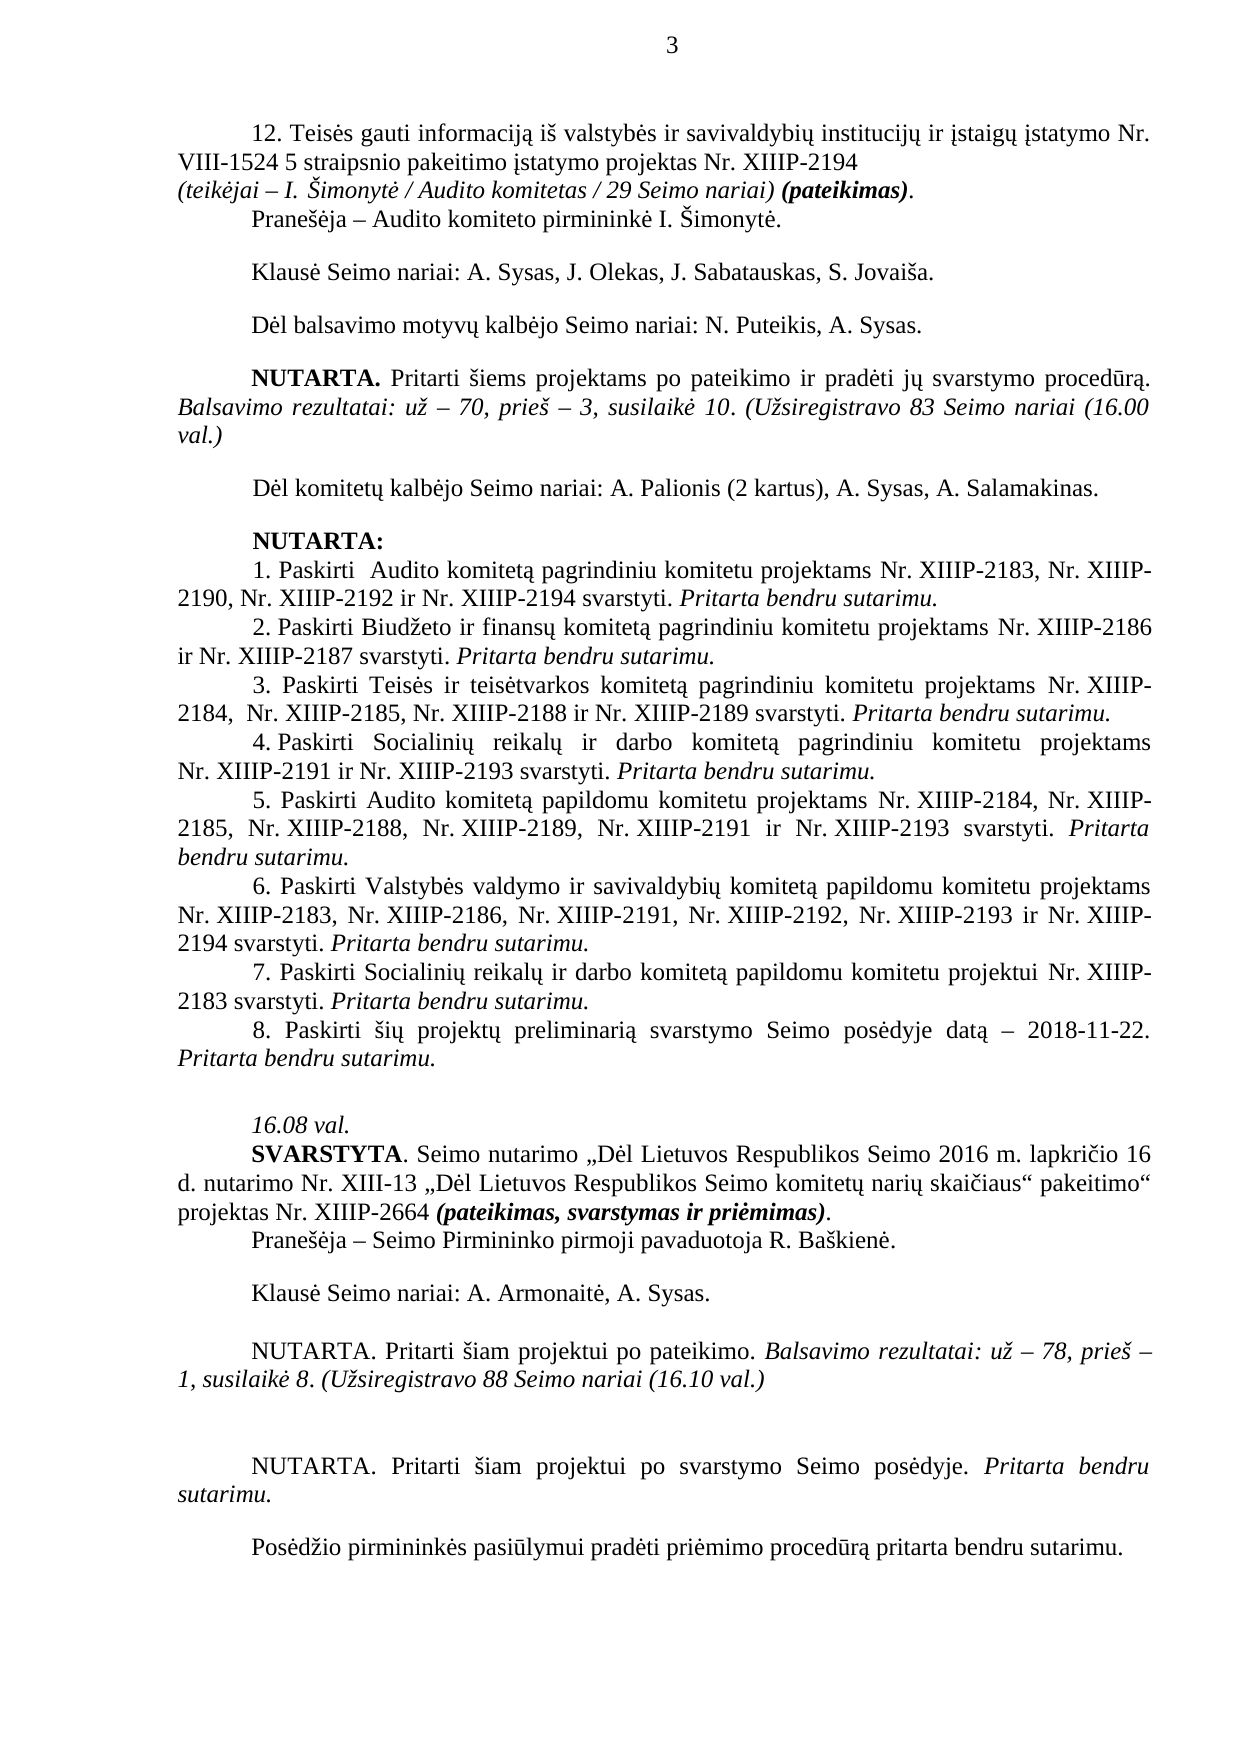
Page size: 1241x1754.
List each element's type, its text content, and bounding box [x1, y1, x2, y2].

text Dėl balsavimo motyvų kalbėjo Seimo nariai: N. Puteikis, A. Sysas. [177, 310, 1152, 339]
text NUTARTA: [177, 526, 1152, 555]
text Pranešėja – Audito komiteto pirmininkė I. Šimonytė. [177, 204, 1152, 233]
text (teikėjai – I. Šimonytė / Audito komitetas / 29 Seimo nariai) (pateikimas). [177, 176, 1152, 204]
text 16.08 val. [177, 1111, 1152, 1139]
text Posėdžio pirmininkės pasiūlymui pradėti priėmimo procedūrą pritarta bendru sutarimu. [177, 1532, 1152, 1561]
text 1. Paskirti Audito komitetą pagrindiniu komitetu projektams Nr. XIIIP-2183, Nr. XIIIP-2190, Nr. XIIIP-2192 ir Nr. XIIIP-2194 svarstyti. Pritarta bendru sutarimu. [177, 555, 1152, 612]
text 6. Paskirti Valstybės valdymo ir savivaldybių komitetą papildomu komitetu projektams Nr. XIIIP-2183, Nr. XIIIP-2186, Nr. XIIIP-2191, Nr. XIIIP-2192, Nr. XIIIP-2193 ir Nr. XIIIP-2194 svarstyti. Pritarta bendru sutarimu. [177, 871, 1152, 957]
text Klausė Seimo nariai: A. Sysas, J. Olekas, J. Sabatauskas, S. Jovaiša. [177, 257, 1152, 286]
text SVARSTYTA. Seimo nutarimo „Dėl Lietuvos Respublikos Seimo 2016 m. lapkričio 16 d. nutarimo Nr. XIII-13 „Dėl Lietuvos Respublikos Seimo komitetų narių skaičiaus“ pakeitimo“ projektas Nr. XIIIP-2664 (pateikimas, svarstymas ir priėmimas). [177, 1139, 1152, 1226]
text Dėl komitetų kalbėjo Seimo nariai: A. Palionis (2 kartus), A. Sysas, A. Salamakinas. [177, 473, 1152, 502]
text 4. Paskirti Socialinių reikalų ir darbo komitetą pagrindiniu komitetu projektams Nr. XIIIP-2191 ir Nr. XIIIP-2193 svarstyti. Pritarta bendru sutarimu. [177, 727, 1152, 785]
text Klausė Seimo nariai: A. Armonaitė, A. Sysas. [177, 1278, 1152, 1307]
text Pranešėja – Seimo Pirmininko pirmoji pavaduotoja R. Baškienė. [177, 1226, 1152, 1254]
text 8. Paskirti šių projektų preliminarią svarstymo Seimo posėdyje datą – 2018-11-22. Pritarta bendru sutarimu. [177, 1015, 1152, 1072]
text 12. Teisės gauti informaciją iš valstybės ir savivaldybių institucijų ir įstaigų įstatymo Nr. VIII-1524 5 straipsnio pakeitimo įstatymo projektas Nr. XIIIP-2194 [177, 118, 1152, 176]
text 2. Paskirti Biudžeto ir finansų komitetą pagrindiniu komitetu projektams Nr. XIIIP-2186 ir Nr. XIIIP-2187 svarstyti. Pritarta bendru sutarimu. [177, 612, 1152, 670]
text NUTARTA. Pritarti šiam projektui po svarstymo Seimo posėdyje. Pritarta bendru sutarimu. [177, 1451, 1152, 1508]
text 3. Paskirti Teisės ir teisėtvarkos komitetą pagrindiniu komitetu projektams Nr. XIIIP-2184, Nr. XIIIP-2185, Nr. XIIIP-2188 ir Nr. XIIIP-2189 svarstyti. Pritarta bendru sutarimu. [177, 670, 1152, 727]
text 5. Paskirti Audito komitetą papildomu komitetu projektams Nr. XIIIP-2184, Nr. XIIIP-2185, Nr. XIIIP-2188, Nr. XIIIP-2189, Nr. XIIIP-2191 ir Nr. XIIIP-2193 svarstyti. Pritarta bendru sutarimu. [177, 785, 1152, 871]
text NUTARTA. Pritarti šiam projektui po pateikimo. Balsavimo rezultatai: už – 78, prieš – 1, susilaikė 8. (Užsiregistravo 88 Seimo nariai (16.10 val.) [177, 1336, 1152, 1393]
text NUTARTA. Pritarti šiems projektams po pateikimo ir pradėti jų svarstymo procedūrą. Balsavimo rezultatai: už – 70, prieš – 3, susilaikė 10. (Užsiregistravo 83 Seimo nariai (16.00 val.) [177, 363, 1152, 449]
text 7. Paskirti Socialinių reikalų ir darbo komitetą papildomu komitetu projektui Nr. XIIIP-2183 svarstyti. Pritarta bendru sutarimu. [177, 957, 1152, 1015]
